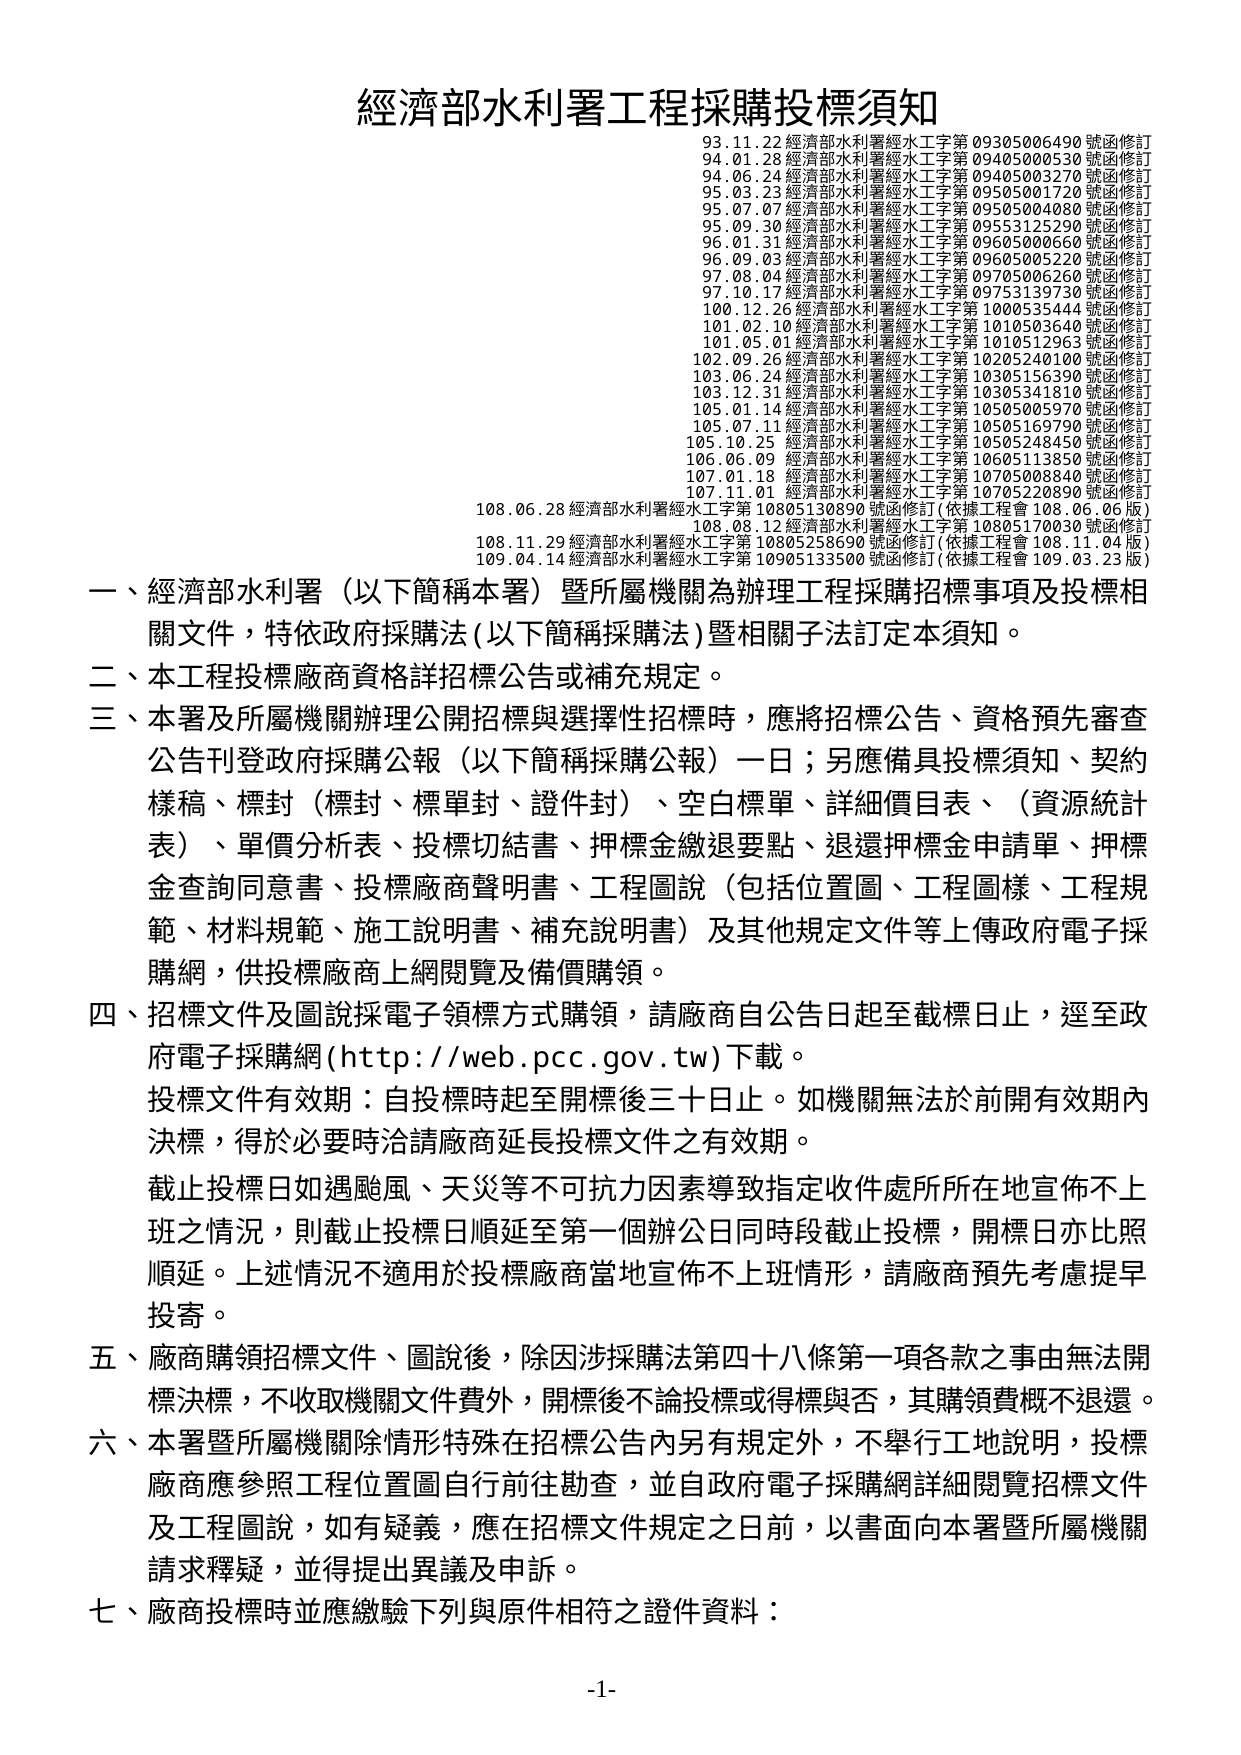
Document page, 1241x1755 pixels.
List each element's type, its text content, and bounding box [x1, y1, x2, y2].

text 七、廠商投標時並應繳驗下列與原件相符之證件資料： [89, 1589, 1152, 1631]
text 95.09.30經濟部水利署經水工字第09553125290號函修訂 [89, 219, 1152, 235]
text 97.10.17經濟部水利署經水工字第09753139730號函修訂 [89, 285, 1152, 302]
text 六、本署暨所屬機關除情形特殊在招標公告內另有規定外，不舉行工地說明，投標廠商應參照工程位置圖自行前往勘查，並自政府電子採購網詳細閱覽招標文件及工程圖說，如有疑義，應在招標文件規定之日前，以書面向本署暨所屬機關請求釋疑，並得提出異議及申訴。 [89, 1420, 1152, 1589]
text 107.01.18 經濟部水利署經水工字第10705008840號函修訂 [89, 469, 1152, 485]
text 109.04.14經濟部水利署經水工字第10905133500號函修訂(依據工程會109.03.23版) [89, 552, 1152, 569]
text 投標文件有效期：自投標時起至開標後三十日止。如機關無法於前開有效期內決標，得於必要時洽請廠商延長投標文件之有效期。 [147, 1076, 1152, 1161]
text 105.07.11經濟部水利署經水工字第10505169790號函修訂 [89, 419, 1152, 435]
text 102.09.26經濟部水利署經水工字第10205240100號函修訂 [89, 352, 1152, 369]
text 101.05.01經濟部水利署經水工字第1010512963號函修訂 [89, 335, 1152, 352]
text 三、本署及所屬機關辦理公開招標與選擇性招標時，應將招標公告、資格預先審查公告刊登政府採購公報（以下簡稱採購公報）一日；另應備具投標須知、契約樣稿、標封（標封、標單封、證件封）、空白標單、詳細價目表、（資源統計表）、單價分析表、投標切結書、押標金繳退要點、退還押標金申請單、押標金查詢同意書、投標廠商聲明書、工程圖說（包括位置圖、工程圖樣、工程規範、材料規範、施工說明書、補充說明書）及其他規定文件等上傳政府電子採購網，供投標廠商上網閱覽及備價購領。 [89, 696, 1152, 992]
text 96.01.31經濟部水利署經水工字第09605000660號函修訂 [89, 235, 1152, 252]
text 93.11.22經濟部水利署經水工字第09305006490號函修訂 [89, 135, 1152, 152]
text 108.06.28經濟部水利署經水工字第10805130890號函修訂(依據工程會108.06.06版) [89, 502, 1152, 519]
text 97.08.04經濟部水利署經水工字第09705006260號函修訂 [89, 269, 1152, 285]
text 94.06.24經濟部水利署經水工字第09405003270號函修訂 [89, 169, 1152, 185]
text 四、招標文件及圖說採電子領標方式購領，請廠商自公告日起至截標日止，逕至政府電子採購網(http://web.pcc.gov.tw)下載。 [89, 992, 1152, 1076]
text 95.03.23經濟部水利署經水工字第09505001720號函修訂 [89, 185, 1152, 202]
text 105.10.25 經濟部水利署經水工字第10505248450號函修訂 [89, 435, 1152, 452]
text 截止投標日如遇颱風、天災等不可抗力因素導致指定收件處所所在地宣佈不上班之情況，則截止投標日順延至第一個辦公日同時段截止投標，開標日亦比照順延。上述情況不適用於投標廠商當地宣佈不上班情形，請廠商預先考慮提早投寄。 [147, 1166, 1152, 1335]
text 103.06.24經濟部水利署經水工字第10305156390號函修訂 [89, 369, 1152, 385]
text 一、經濟部水利署（以下簡稱本署）暨所屬機關為辦理工程採購招標事項及投標相關文件，特依政府採購法(以下簡稱採購法)暨相關子法訂定本須知。 [89, 569, 1152, 653]
text 108.08.12經濟部水利署經水工字第10805170030號函修訂 [89, 519, 1152, 535]
text 106.06.09 經濟部水利署經水工字第10605113850號函修訂 [89, 452, 1152, 469]
text 101.02.10經濟部水利署經水工字第1010503640號函修訂 [89, 319, 1152, 335]
text 100.12.26經濟部水利署經水工字第1000535444號函修訂 [89, 302, 1152, 319]
text 五、廠商購領招標文件、圖說後，除因涉採購法第四十八條第一項各款之事由無法開標決標，不收取機關文件費外，開標後不論投標或得標與否，其購領費概不退還。 [89, 1335, 1152, 1420]
text 105.01.14經濟部水利署經水工字第10505005970號函修訂 [89, 402, 1152, 419]
text 經濟部水利署工程採購投標須知 [89, 75, 1152, 135]
text 103.12.31經濟部水利署經水工字第10305341810號函修訂 [89, 385, 1152, 402]
text 95.07.07經濟部水利署經水工字第09505004080號函修訂 [89, 202, 1152, 219]
text 108.11.29經濟部水利署經水工字第10805258690號函修訂(依據工程會108.11.04版) [89, 535, 1152, 552]
text 96.09.03經濟部水利署經水工字第09605005220號函修訂 [89, 252, 1152, 269]
text 107.11.01 經濟部水利署經水工字第10705220890號函修訂 [89, 485, 1152, 502]
text 二、本工程投標廠商資格詳招標公告或補充規定。 [89, 653, 1152, 696]
text 94.01.28經濟部水利署經水工字第09405000530號函修訂 [89, 152, 1152, 169]
